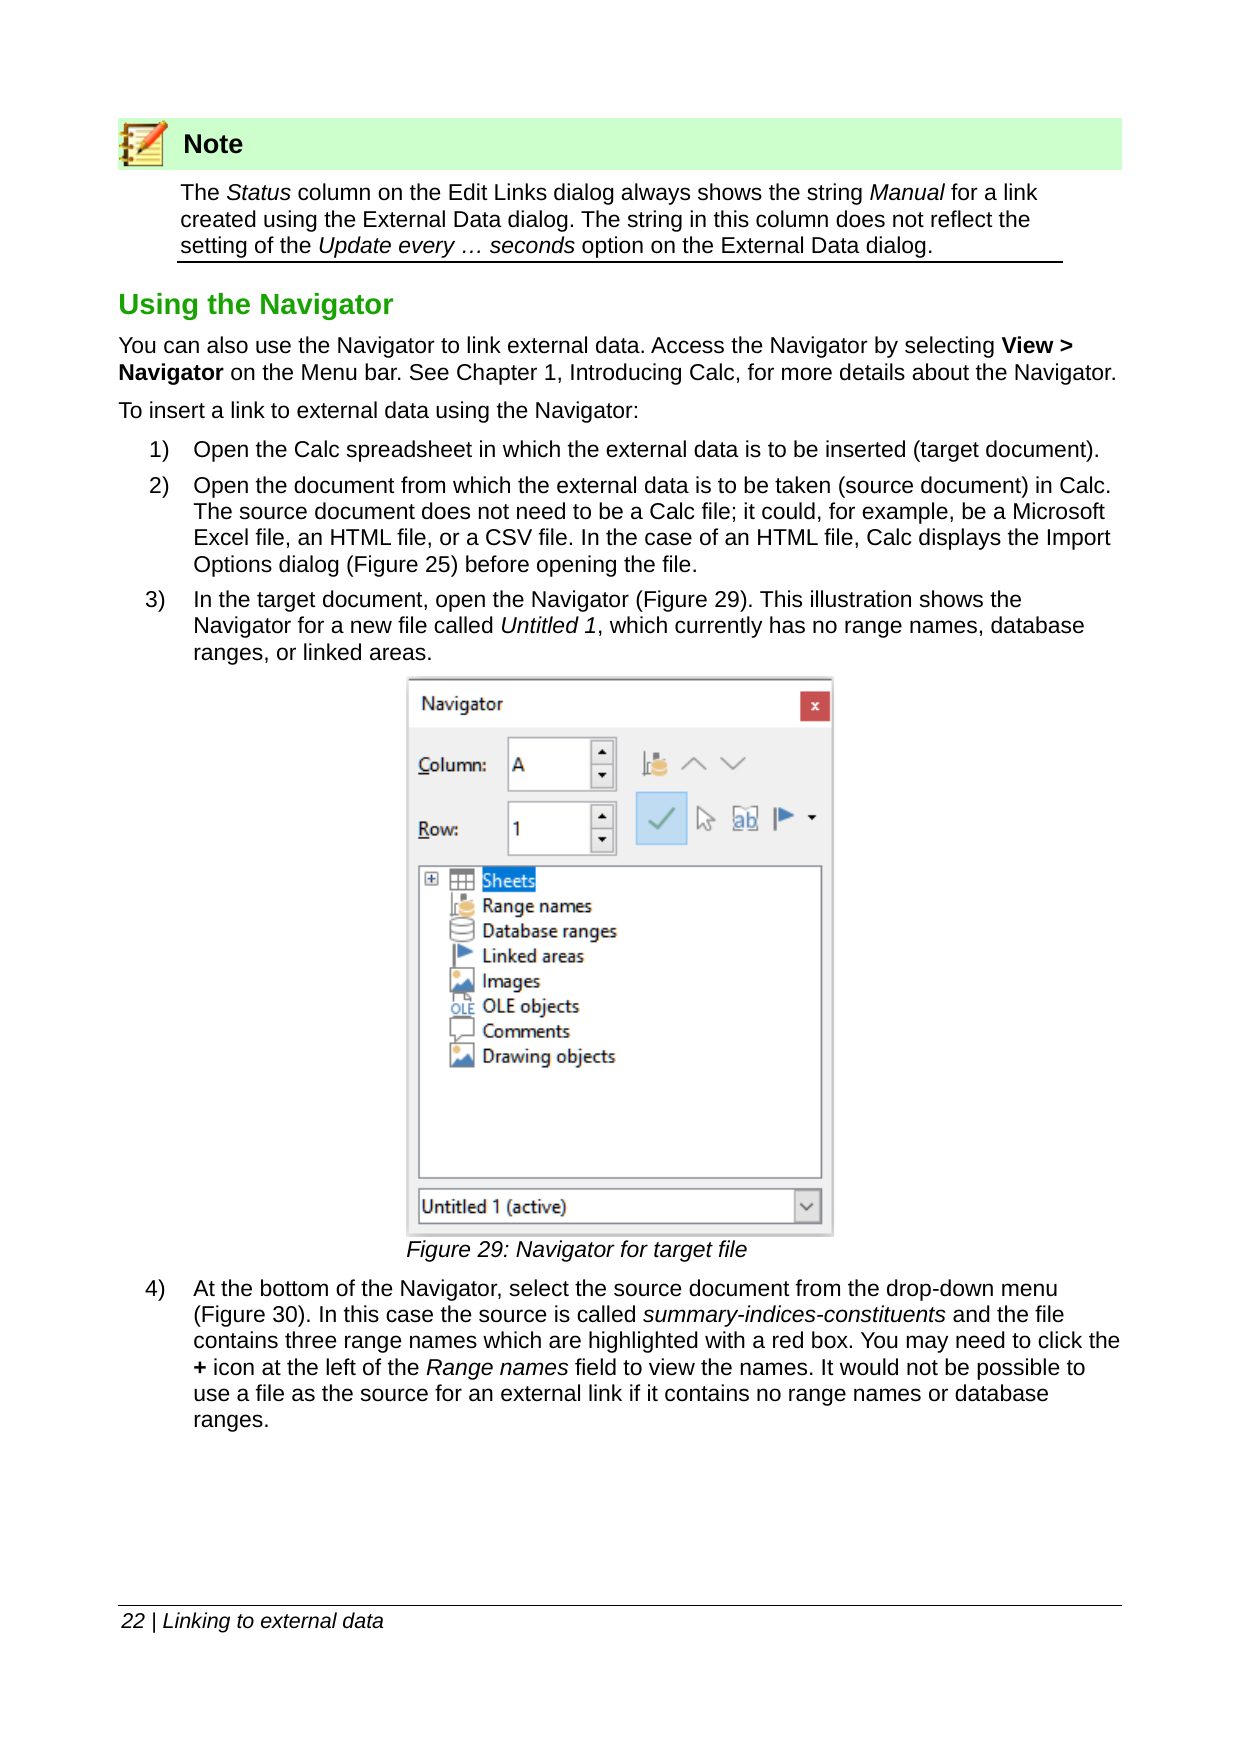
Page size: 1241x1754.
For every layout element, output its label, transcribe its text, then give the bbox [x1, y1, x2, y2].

list Open the document from which the external data is to be taken (source document) in Calc. The source document does not need to be a Calc file; it could, for example, be a Microsoft Excel file, an HTML file, or a CSV file. In the case of an HTML file, Calc displays the Import Options dialog (Figure 25) before opening the file. [169, 472, 1122, 577]
text You can also use the Navigator to link external data. Access the Navigator by selecting View > Navigator on the Menu bar. See Chapter 1, Introducing Calc, for more details about the Navigator. [118, 332, 1122, 385]
subtitle Using the Navigator [118, 287, 1122, 321]
text The Status column on the Edit Links dialog always shows the string Manual for a link created using the External Data dialog. The string in this column does not reflect the setting of the Update every … seconds option on the External Data dialog. [177, 176, 1063, 261]
list At the bottom of the Navigator, select the source document from the drop-down menu (Figure 30). In this case the source is called summary-indices-constituents and the file contains three range names which are highlighted with a red box. You may need to click the + icon at the left of the Range names field to view the names. It would not be possible to use a file as the source for an external link if it contains no range names or database ranges. [165, 1274, 1122, 1433]
picture [119, 119, 170, 170]
picture [406, 676, 835, 1237]
text Figure 29: Navigator for target file [406, 1237, 834, 1262]
list Open the Calc spreadsheet in which the external data is to be inserted (target document). [169, 436, 1122, 463]
subtitle Note [118, 118, 1122, 170]
list In the target document, open the Navigator (Figure 29). This illustration shows the Navigator for a new file called Untitled 1, which currently has no range names, database ranges, or linked areas. [165, 586, 1122, 665]
text To insert a link to external data using the Navigator: [118, 397, 1122, 424]
